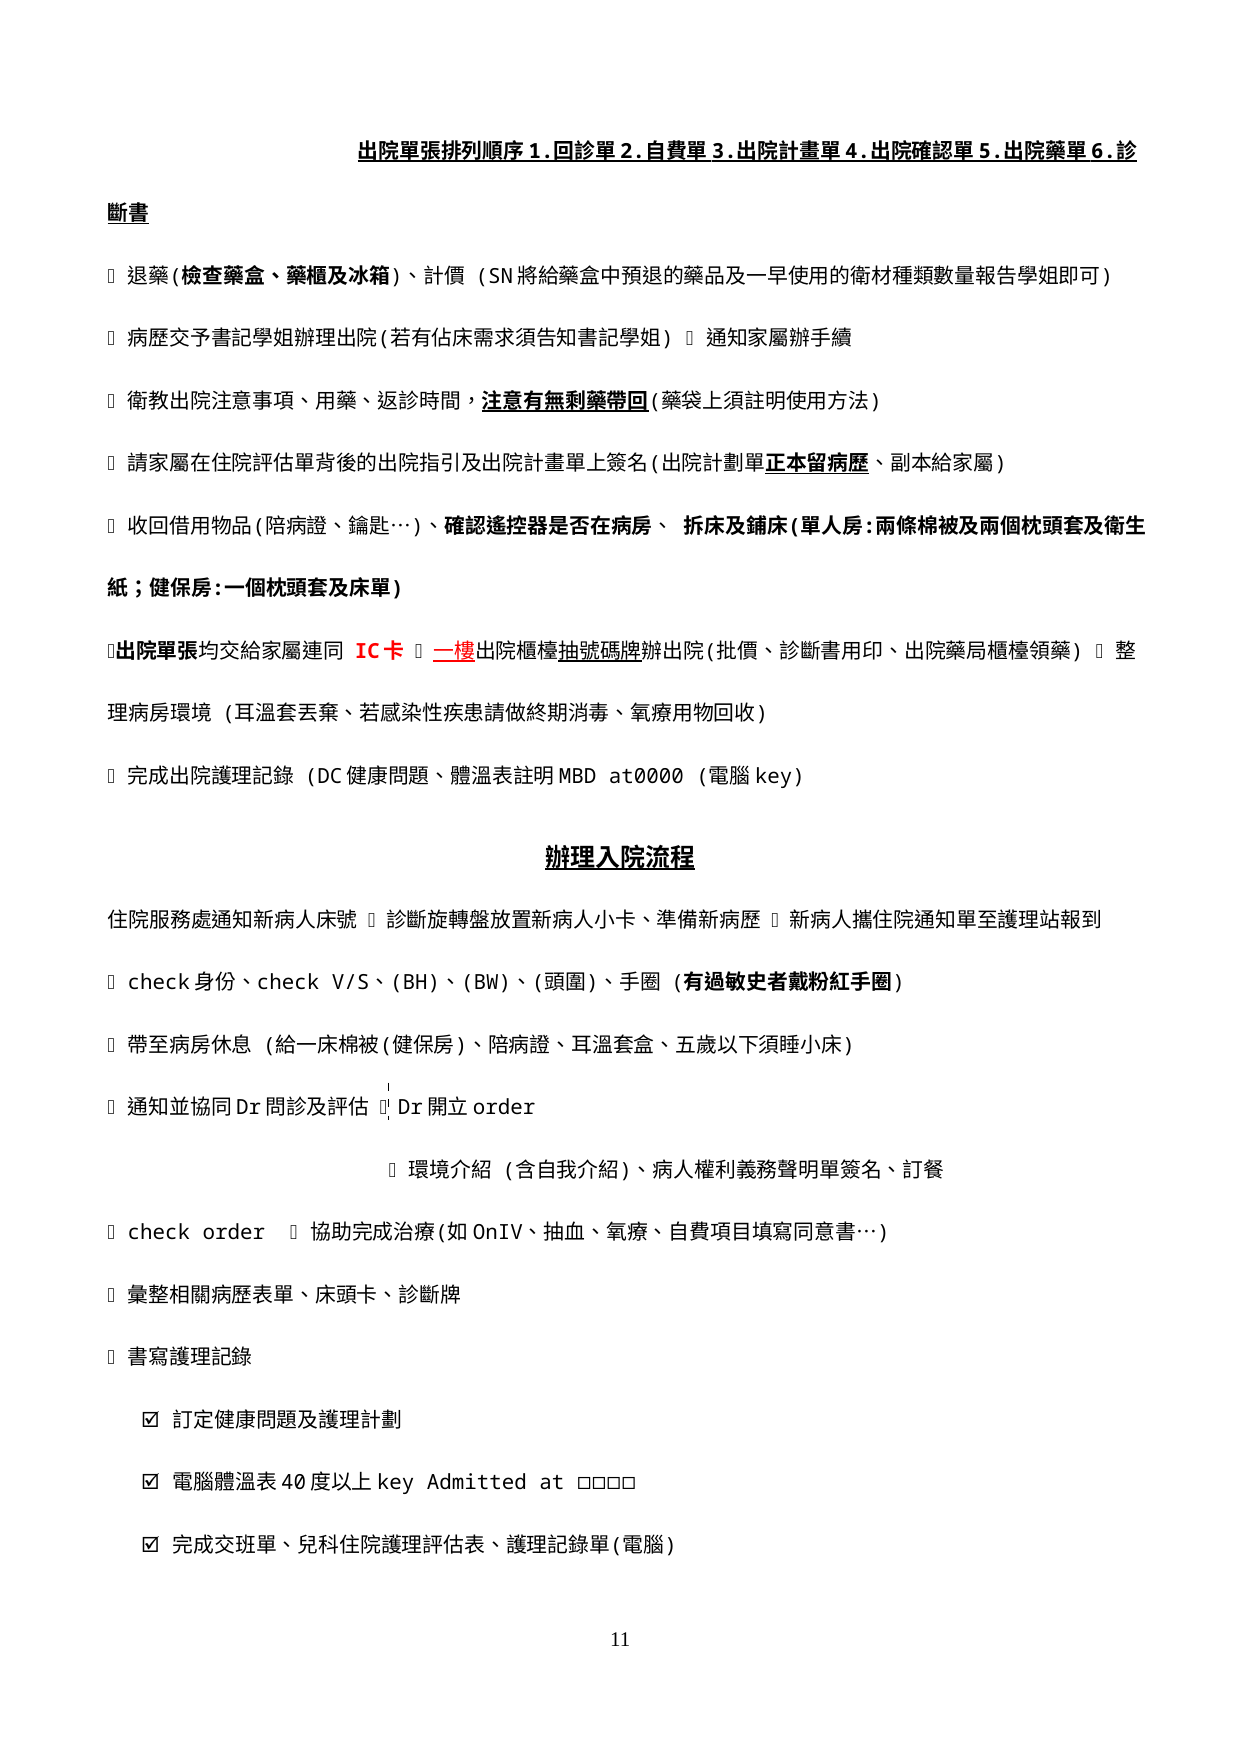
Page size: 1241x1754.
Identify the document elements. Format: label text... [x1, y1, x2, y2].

text  帶至病房休息 (給一床棉被(健保房)、陪病證、耳溫套盒、五歲以下須睡小床) [107, 1001, 1152, 1064]
text  電腦體溫表40度以上key Admitted at  [89, 1439, 1152, 1501]
text  check order  協助完成治療(如OnIV、抽血、氧療、自費項目填寫同意書…) [107, 1189, 1152, 1251]
text  check身份、check V/S、(BH)、(BW)、(頭圍)、手圈 (有過敏史者戴粉紅手圈) [107, 939, 1152, 1001]
text 出院單張均交給家屬連同 IC卡  一樓出院櫃檯抽號碼牌辦出院(批價、診斷書用印、出院藥局櫃檯領藥)  整理病房環境 (耳溫套丟棄、若感染性疾患請做終期消毒、氧療用物回收) [107, 608, 1152, 733]
text 出院單張排列順序1.回診單2.自費單3.出院計畫單4.出院確認單5.出院藥單6.診斷書 [107, 108, 1152, 233]
text  書寫護理記錄 [107, 1314, 1152, 1376]
text  環境介紹 (含自我介紹)、病人權利義務聲明單簽名、訂餐 [107, 1126, 1152, 1189]
text  病歷交予書記學姐辦理出院(若有佔床需求須告知書記學姐)  通知家屬辦手續 [107, 295, 1152, 358]
text  彙整相關病歷表單、床頭卡、診斷牌 [107, 1251, 1152, 1314]
text  退藥(檢查藥盒、藥櫃及冰箱)、計價 (SN將給藥盒中預退的藥品及一早使用的衛材種類數量報告學姐即可) [107, 233, 1152, 295]
text  衛教出院注意事項、用藥、返診時間，注意有無剩藥帶回(藥袋上須註明使用方法) [107, 358, 1152, 420]
text 辦理入院流程 [89, 814, 1152, 876]
text  完成出院護理記錄 (DC健康問題、體溫表註明MBD at0000 (電腦key) [107, 733, 1152, 795]
text  完成交班單、兒科住院護理評估表、護理記錄單(電腦) [89, 1501, 1152, 1564]
text  通知並協同Dr問診及評估  Dr開立order [107, 1064, 1152, 1126]
text  收回借用物品(陪病證、鑰匙…)、確認遙控器是否在病房、 拆床及鋪床(單人房:兩條棉被及兩個枕頭套及衛生紙；健保房:一個枕頭套及床單) [107, 483, 1152, 608]
text  訂定健康問題及護理計劃 [89, 1376, 1152, 1439]
text 住院服務處通知新病人床號  診斷旋轉盤放置新病人小卡、準備新病歷  新病人攜住院通知單至護理站報到 [107, 876, 1152, 939]
text  請家屬在住院評估單背後的出院指引及出院計畫單上簽名(出院計劃單正本留病歷、副本給家屬) [107, 420, 1152, 483]
